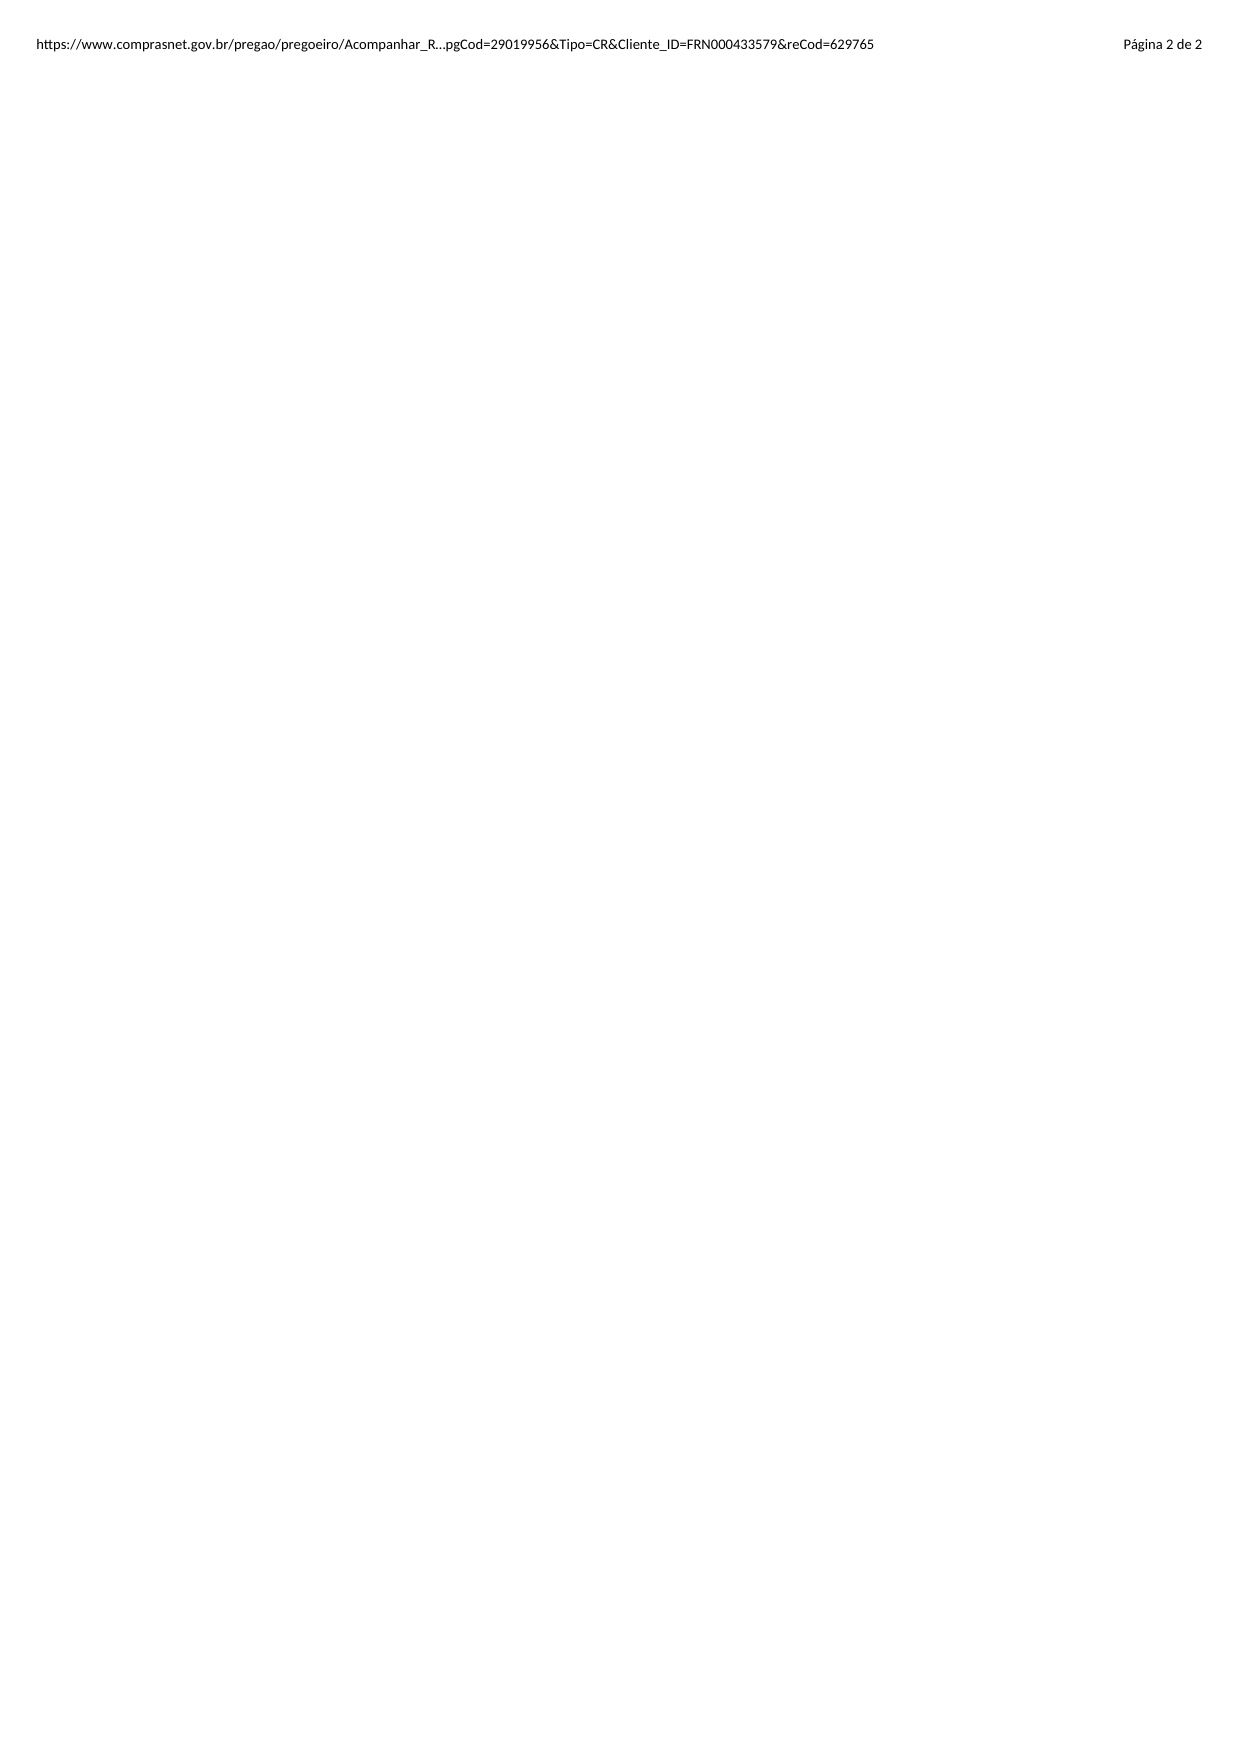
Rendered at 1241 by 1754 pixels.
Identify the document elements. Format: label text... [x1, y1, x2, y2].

text https://www.comprasnet.gov.br/pregao/pregoeiro/Acompanhar_R…pgCod=29019956&Tipo=CR&Cliente_ID=FRN000433579&reCod=629765 Página 2 de 2 [36, 36, 1204, 53]
